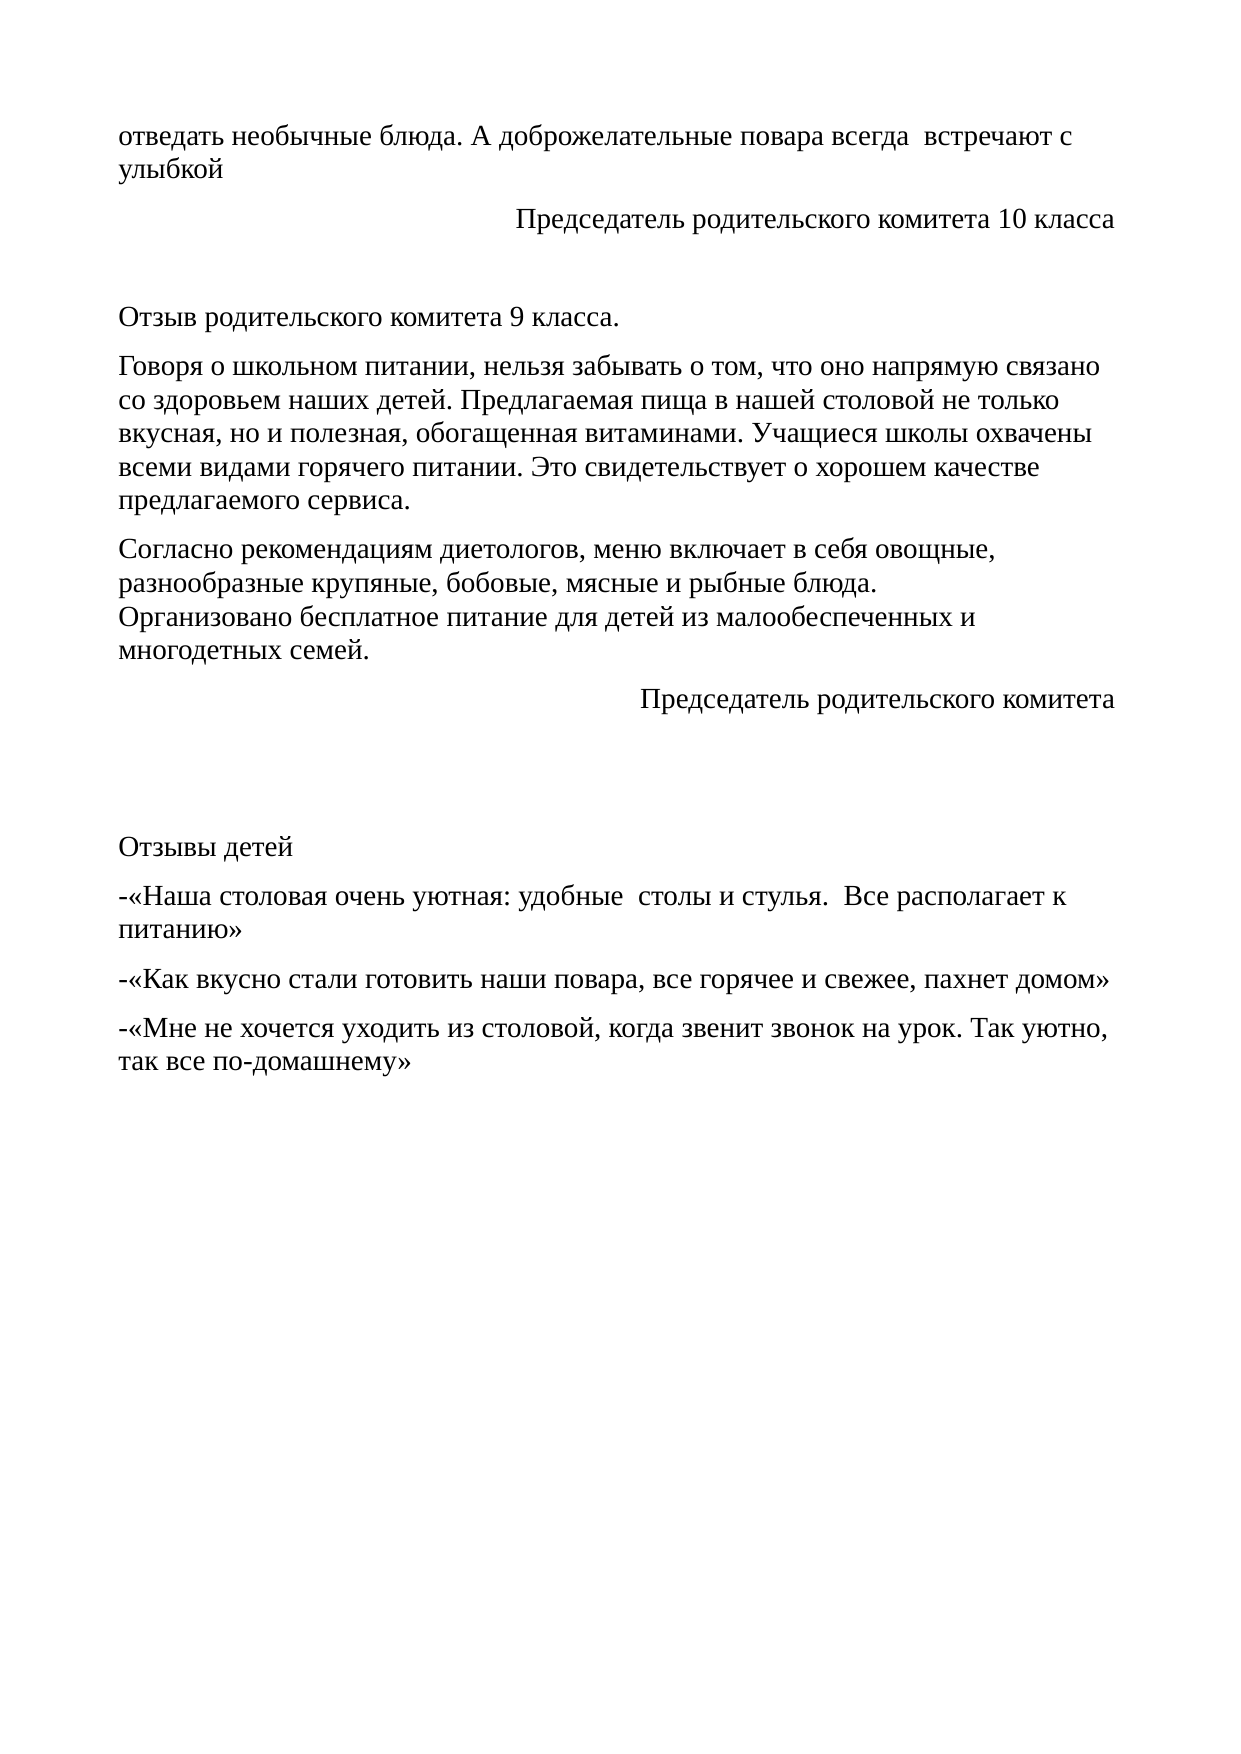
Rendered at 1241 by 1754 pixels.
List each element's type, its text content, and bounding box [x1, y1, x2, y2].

text Отзыв родительского комитета 9 класса. [118, 299, 1122, 333]
text Председатель родительского комитета [118, 681, 1122, 715]
text Согласно рекомендациям диетологов, меню включает в себя овощные, разнообразные крупяные, бобовые, мясные и рыбные блюда. Организовано бесплатное питание для детей из малообеспеченных и многодетных семей. [118, 532, 1122, 666]
text отведать необычные блюда. А доброжелательные повара всегда встречают с улыбкой [118, 118, 1122, 185]
text Председатель родительского комитета 10 класса [118, 201, 1122, 234]
text Отзывы детей [118, 829, 1122, 862]
text -«Наша столовая очень уютная: удобные столы и стулья. Все располагает к питанию» [118, 878, 1122, 945]
text -«Как вкусно стали готовить наши повара, все горячее и свежее, пахнет домом» [118, 961, 1122, 994]
text Говоря о школьном питании, нельзя забывать о том, что оно напрямую связано со здоровьем наших детей. Предлагаемая пища в нашей столовой не только вкусная, но и полезная, обогащенная витаминами. Учащиеся школы охвачены всеми видами горячего питании. Это свидетельствует о хорошем качестве предлагаемого сервиса. [118, 348, 1122, 516]
text -«Мне не хочется уходить из столовой, когда звенит звонок на урок. Так уютно, так все по-домашнему» [118, 1010, 1122, 1077]
